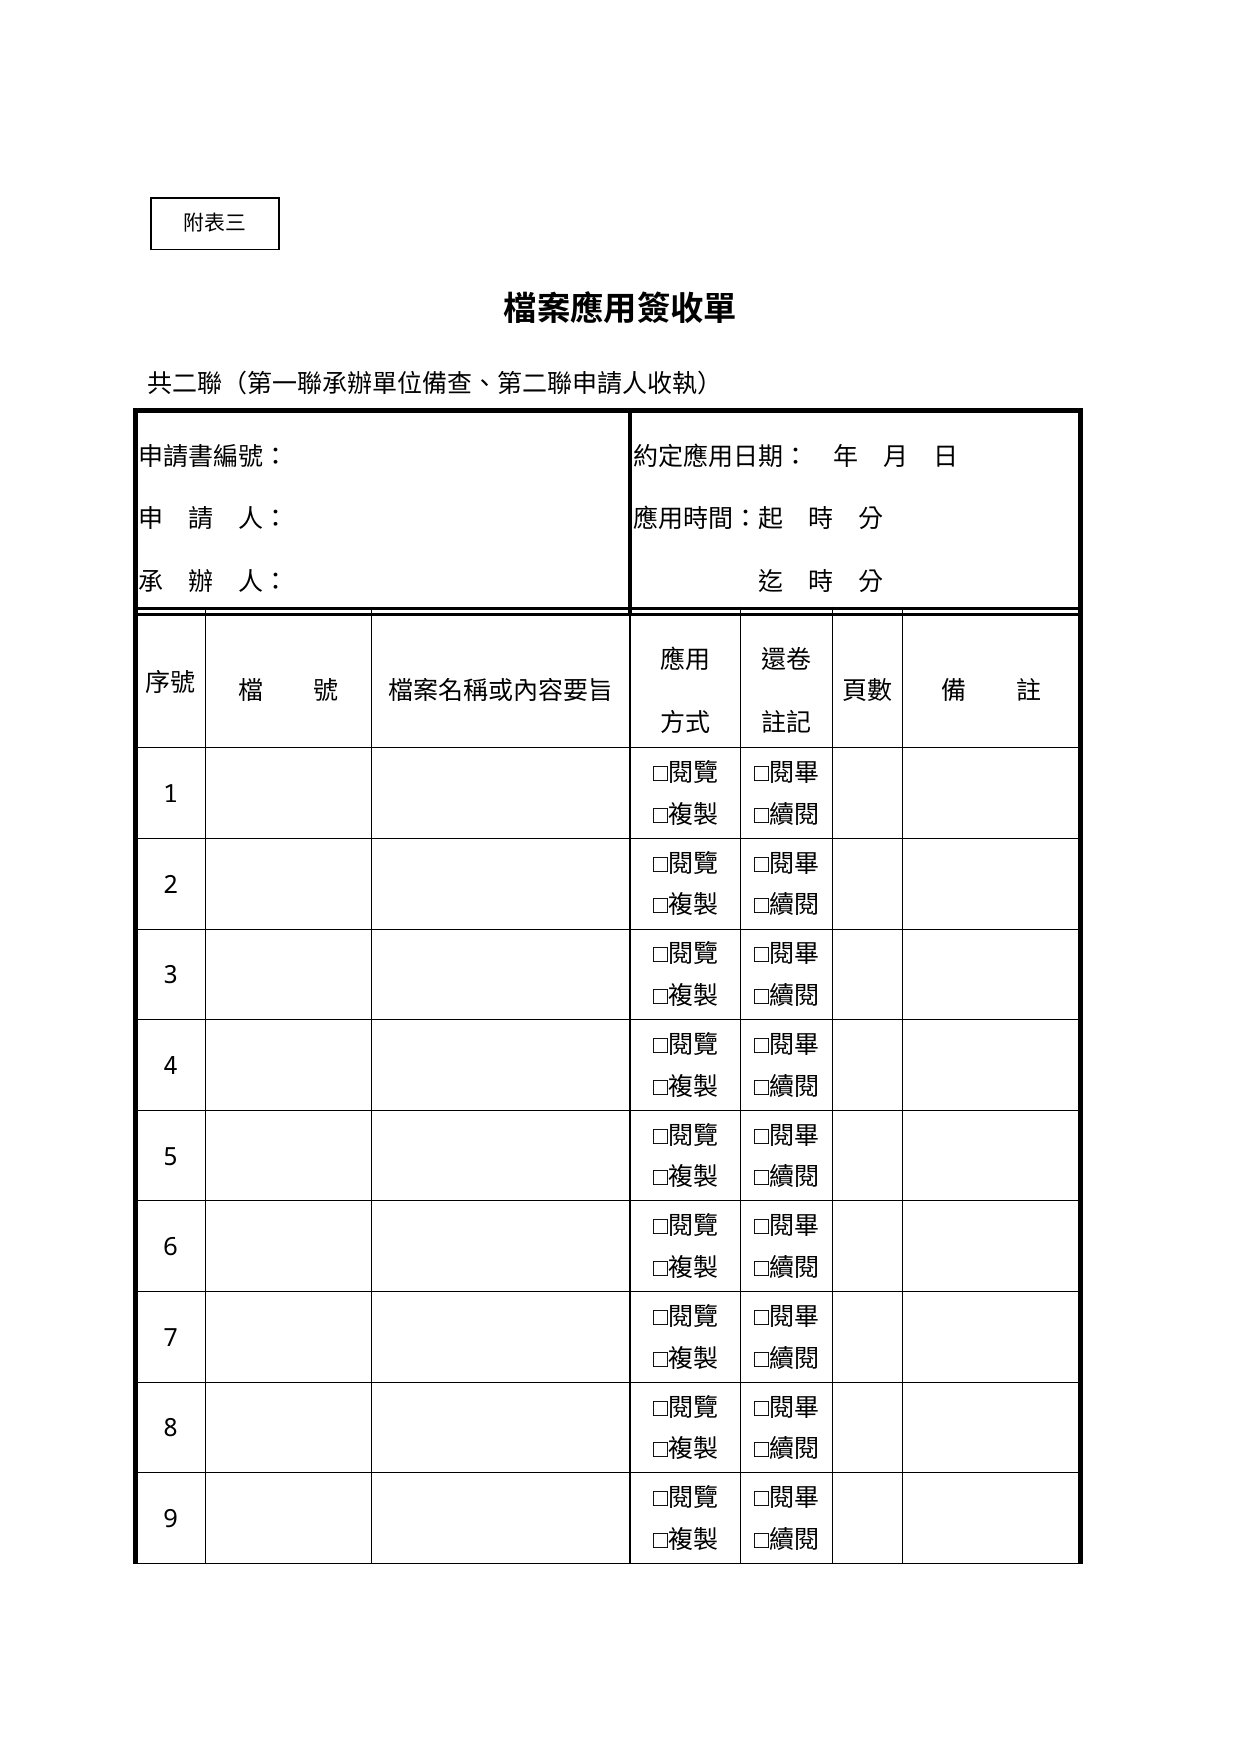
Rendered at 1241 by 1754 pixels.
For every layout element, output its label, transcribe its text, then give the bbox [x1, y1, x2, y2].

table_cell [833, 930, 902, 1019]
table_cell [206, 1473, 371, 1563]
table_cell 7 [138, 1292, 205, 1382]
table_cell [833, 1201, 902, 1291]
table_cell [903, 839, 1078, 928]
table_cell 還卷 註記 [741, 616, 832, 747]
table_cell 序號 [138, 616, 205, 747]
table_cell [372, 1020, 629, 1110]
table_cell □閱覽 □複製 [631, 839, 740, 928]
table_cell □閱畢 □續閱 [741, 1292, 832, 1382]
table_cell 5 [138, 1111, 205, 1200]
text 共二聯（第一聯承辦單位備查、第二聯申請人收執） [148, 339, 1092, 402]
table_cell [206, 1201, 371, 1291]
table_cell [372, 748, 629, 838]
table_cell □閱覽 □複製 [631, 1473, 740, 1563]
table_cell [833, 748, 902, 838]
table_header 申請書編號： 申 請 人： 承 辦 人： [138, 413, 628, 607]
table_cell 頁數 [833, 616, 902, 747]
table_cell □閱覽 □複製 [631, 1111, 740, 1200]
table_cell □閱覽 □複製 [631, 748, 740, 838]
table_cell [206, 1292, 371, 1382]
table_cell [206, 1383, 371, 1472]
table_cell 8 [138, 1383, 205, 1472]
table_cell [372, 1473, 629, 1563]
table_cell □閱畢 □續閱 [741, 1473, 832, 1563]
table_cell □閱畢 □續閱 [741, 839, 832, 928]
table_cell [372, 1111, 629, 1200]
table_cell □閱畢 □續閱 [741, 748, 832, 838]
table_cell [833, 1473, 902, 1563]
table_cell [372, 839, 629, 928]
table_cell □閱畢 □續閱 [741, 1020, 832, 1110]
table_cell [206, 839, 371, 928]
table_cell [833, 1111, 902, 1200]
table_cell 9 [138, 1473, 205, 1563]
table_cell 應用 方式 [631, 616, 740, 747]
table_cell [833, 1020, 902, 1110]
table_cell 檔 號 [206, 616, 371, 747]
table_cell 3 [138, 930, 205, 1019]
table_cell [903, 1020, 1078, 1110]
table_cell [833, 1383, 902, 1472]
table_cell [372, 1383, 629, 1472]
table_cell [903, 1201, 1078, 1291]
table_cell □閱畢 □續閱 [741, 1383, 832, 1472]
table_header 約定應用日期： 年 月 日 應用時間：起 時 分 迄 時 分 [632, 413, 1078, 607]
table_cell 備 註 [903, 616, 1078, 747]
table_cell 6 [138, 1201, 205, 1291]
table_cell 4 [138, 1020, 205, 1110]
table_cell [903, 1383, 1078, 1472]
table_cell [372, 1292, 629, 1382]
table_cell [903, 1473, 1078, 1563]
text 檔案應用簽收單 [148, 264, 1092, 327]
table_cell 2 [138, 839, 205, 928]
table_cell [206, 748, 371, 838]
table_cell [206, 1111, 371, 1200]
table_cell □閱畢 □續閱 [741, 1201, 832, 1291]
table_cell [372, 1201, 629, 1291]
table_cell [903, 1292, 1078, 1382]
table_cell 1 [138, 748, 205, 838]
table_cell □閱覽 □複製 [631, 930, 740, 1019]
table_cell 檔案名稱或內容要旨 [372, 616, 629, 747]
table_cell [206, 930, 371, 1019]
table_cell □閱覽 □複製 [631, 1292, 740, 1382]
table_cell [903, 1111, 1078, 1200]
table_cell [903, 930, 1078, 1019]
table_cell [206, 1020, 371, 1110]
table_cell [372, 930, 629, 1019]
table_cell □閱覽 □複製 [631, 1020, 740, 1110]
table_cell □閱覽 □複製 [631, 1201, 740, 1291]
table_cell [833, 1292, 902, 1382]
table_cell □閱覽 □複製 [631, 1383, 740, 1472]
text 附表三 [167, 206, 263, 236]
table_cell □閱畢 □續閱 [741, 1111, 832, 1200]
table_cell [903, 748, 1078, 838]
table_cell □閱畢 □續閱 [741, 930, 832, 1019]
table_cell [833, 839, 902, 928]
